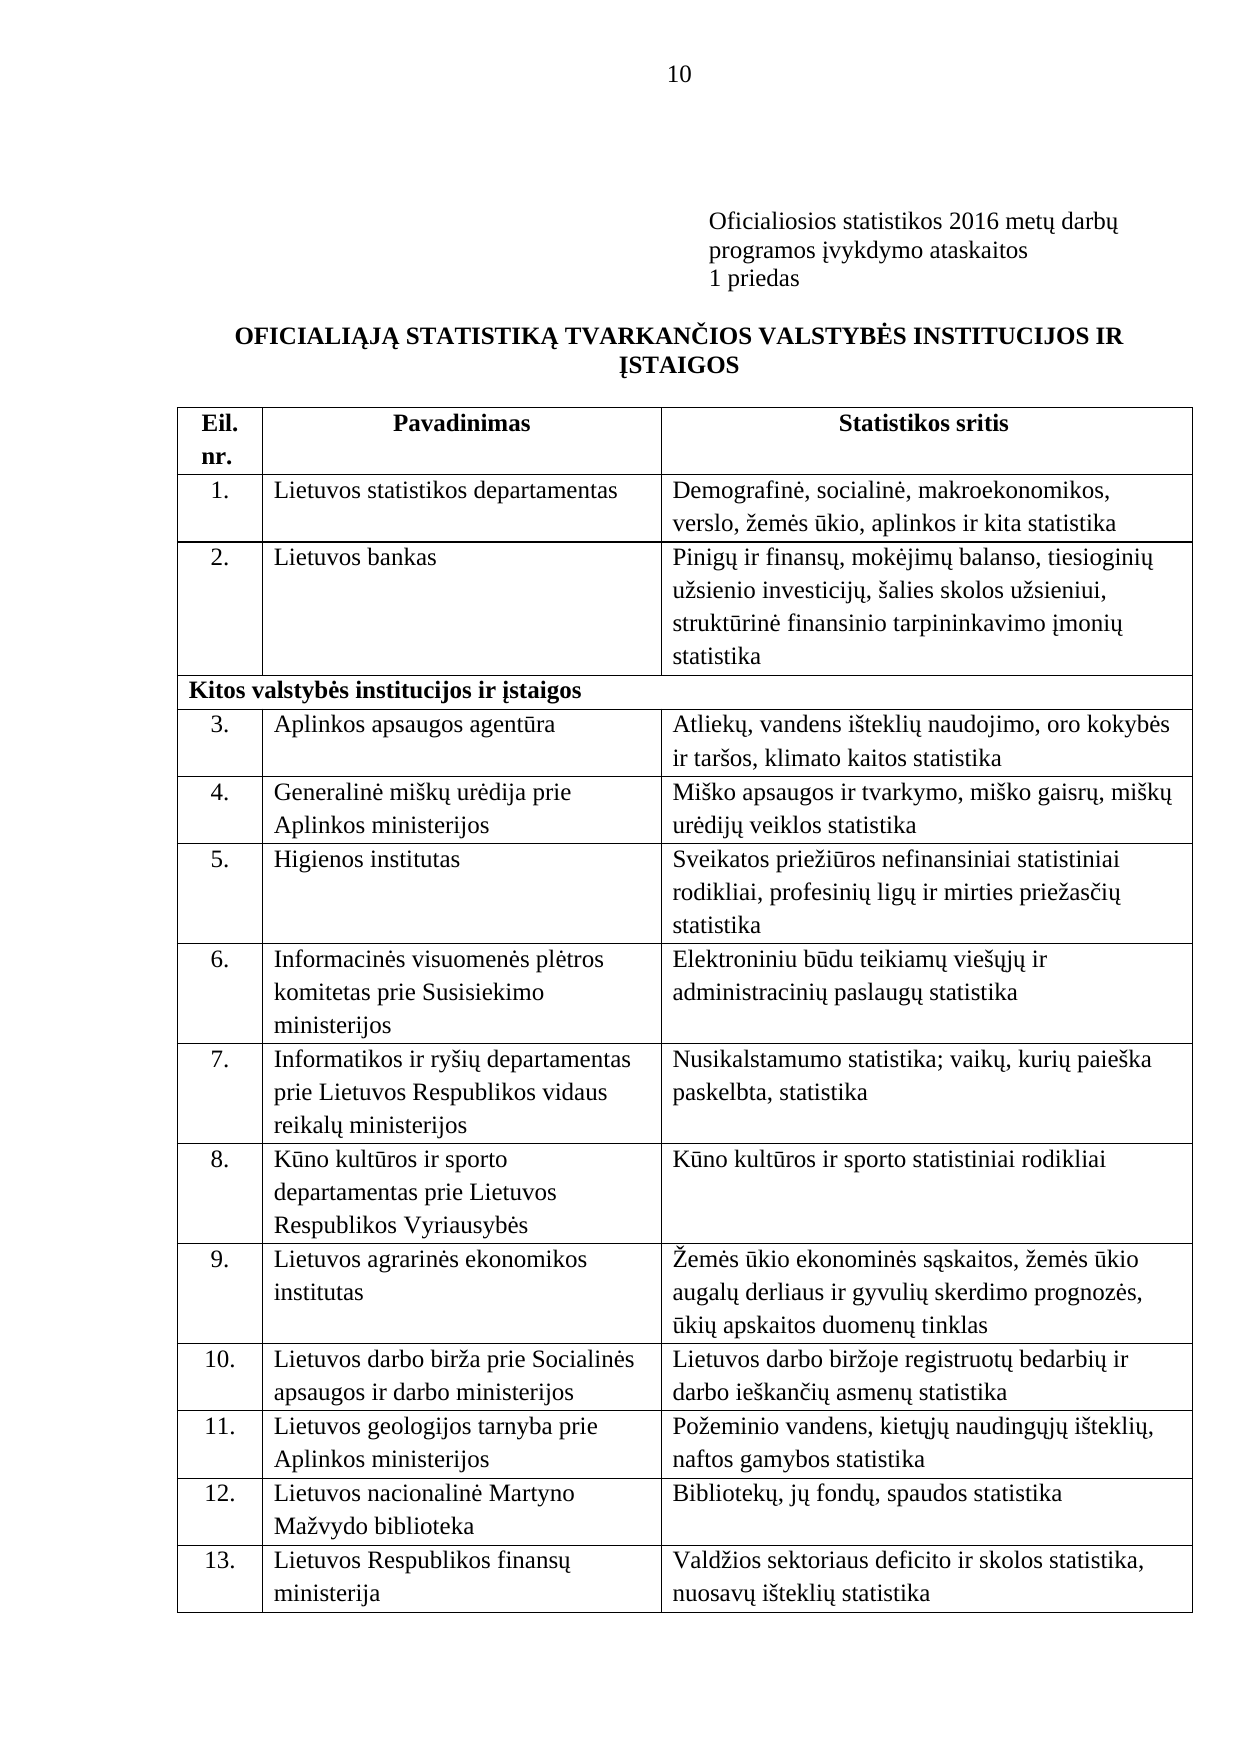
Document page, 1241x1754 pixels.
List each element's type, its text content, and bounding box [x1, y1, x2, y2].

table_cell Generalinė miškų urėdija prie Aplinkos ministerijos [263, 777, 661, 843]
table_cell Nusikalstamumo statistika; vaikų, kurių paieška paskelbta, statistika [662, 1044, 1192, 1143]
table_cell 12. [178, 1479, 262, 1544]
table_cell Lietuvos nacionalinė Martyno Mažvydo biblioteka [263, 1479, 661, 1544]
table_cell Pinigų ir finansų, mokėjimų balanso, tiesioginių užsienio investicijų, šalies skolos užsieniui, struktūrinė finansinio tarpininkavimo įmonių statistika [662, 543, 1192, 674]
table_cell Elektroniniu būdu teikiamų viešųjų ir administracinių paslaugų statistika [662, 944, 1192, 1043]
table_header Eil. nr. [178, 408, 262, 474]
table_cell Informacinės visuomenės plėtros komitetas prie Susisiekimo ministerijos [263, 944, 661, 1043]
table_cell Informatikos ir ryšių departamentas prie Lietuvos Respublikos vidaus reikalų ministerijos [263, 1044, 661, 1143]
table_cell 13. [178, 1546, 262, 1612]
table_cell 1. [178, 475, 262, 541]
table_cell Lietuvos agrarinės ekonomikos institutas [263, 1244, 661, 1343]
table_cell 9. [178, 1244, 262, 1343]
table_cell 3. [178, 710, 262, 776]
table_header Statistikos sritis [662, 408, 1192, 474]
table_cell Lietuvos bankas [263, 543, 661, 674]
table_cell Lietuvos geologijos tarnyba prie Aplinkos ministerijos [263, 1411, 661, 1477]
table_cell Lietuvos darbo biržoje registruotų bedarbių ir darbo ieškančių asmenų statistika [662, 1344, 1192, 1410]
table_cell 11. [178, 1411, 262, 1477]
table_header Pavadinimas [263, 408, 661, 474]
table_cell 10. [178, 1344, 262, 1410]
table_cell Požeminio vandens, kietųjų naudingųjų išteklių, naftos gamybos statistika [662, 1411, 1192, 1477]
table_cell 5. [178, 844, 262, 943]
table_cell 4. [178, 777, 262, 843]
table_cell Kūno kultūros ir sporto departamentas prie Lietuvos Respublikos Vyriausybės [263, 1144, 661, 1243]
table_cell Miško apsaugos ir tvarkymo, miško gaisrų, miškų urėdijų veiklos statistika [662, 777, 1192, 843]
text Oficialiosios statistikos 2016 metų darbų [709, 206, 1181, 235]
table_cell Valdžios sektoriaus deficito ir skolos statistika, nuosavų išteklių statistika [662, 1546, 1192, 1612]
table_cell Kitos valstybės institucijos ir įstaigos [178, 676, 1192, 708]
text 1 priedas [709, 263, 1181, 292]
table_cell Sveikatos priežiūros nefinansiniai statistiniai rodikliai, profesinių ligų ir mirties priežasčių statistika [662, 844, 1192, 943]
table_cell Aplinkos apsaugos agentūra [263, 710, 661, 776]
table_cell Lietuvos darbo birža prie Socialinės apsaugos ir darbo ministerijos [263, 1344, 661, 1410]
table_cell Lietuvos Respublikos finansų ministerija [263, 1546, 661, 1612]
text OFICIALIĄJĄ STATISTIKĄ TVARKANČIOS VALSTYBĖS INSTITUCIJOS IR ĮSTAIGOS [177, 321, 1181, 378]
table_cell Bibliotekų, jų fondų, spaudos statistika [662, 1479, 1192, 1544]
table_cell Atliekų, vandens išteklių naudojimo, oro kokybės ir taršos, klimato kaitos statistika [662, 710, 1192, 776]
table_cell Higienos institutas [263, 844, 661, 943]
table_cell 6. [178, 944, 262, 1043]
table_cell 2. [178, 543, 262, 674]
table_cell Lietuvos statistikos departamentas [263, 475, 661, 541]
table_cell Žemės ūkio ekonominės sąskaitos, žemės ūkio augalų derliaus ir gyvulių skerdimo prognozės, ūkių apskaitos duomenų tinklas [662, 1244, 1192, 1343]
table_cell Demografinė, socialinė, makroekonomikos, verslo, žemės ūkio, aplinkos ir kita statistika [662, 475, 1192, 541]
table_cell 7. [178, 1044, 262, 1143]
text programos įvykdymo ataskaitos [709, 235, 1181, 263]
table_cell 8. [178, 1144, 262, 1243]
table_cell Kūno kultūros ir sporto statistiniai rodikliai [662, 1144, 1192, 1243]
